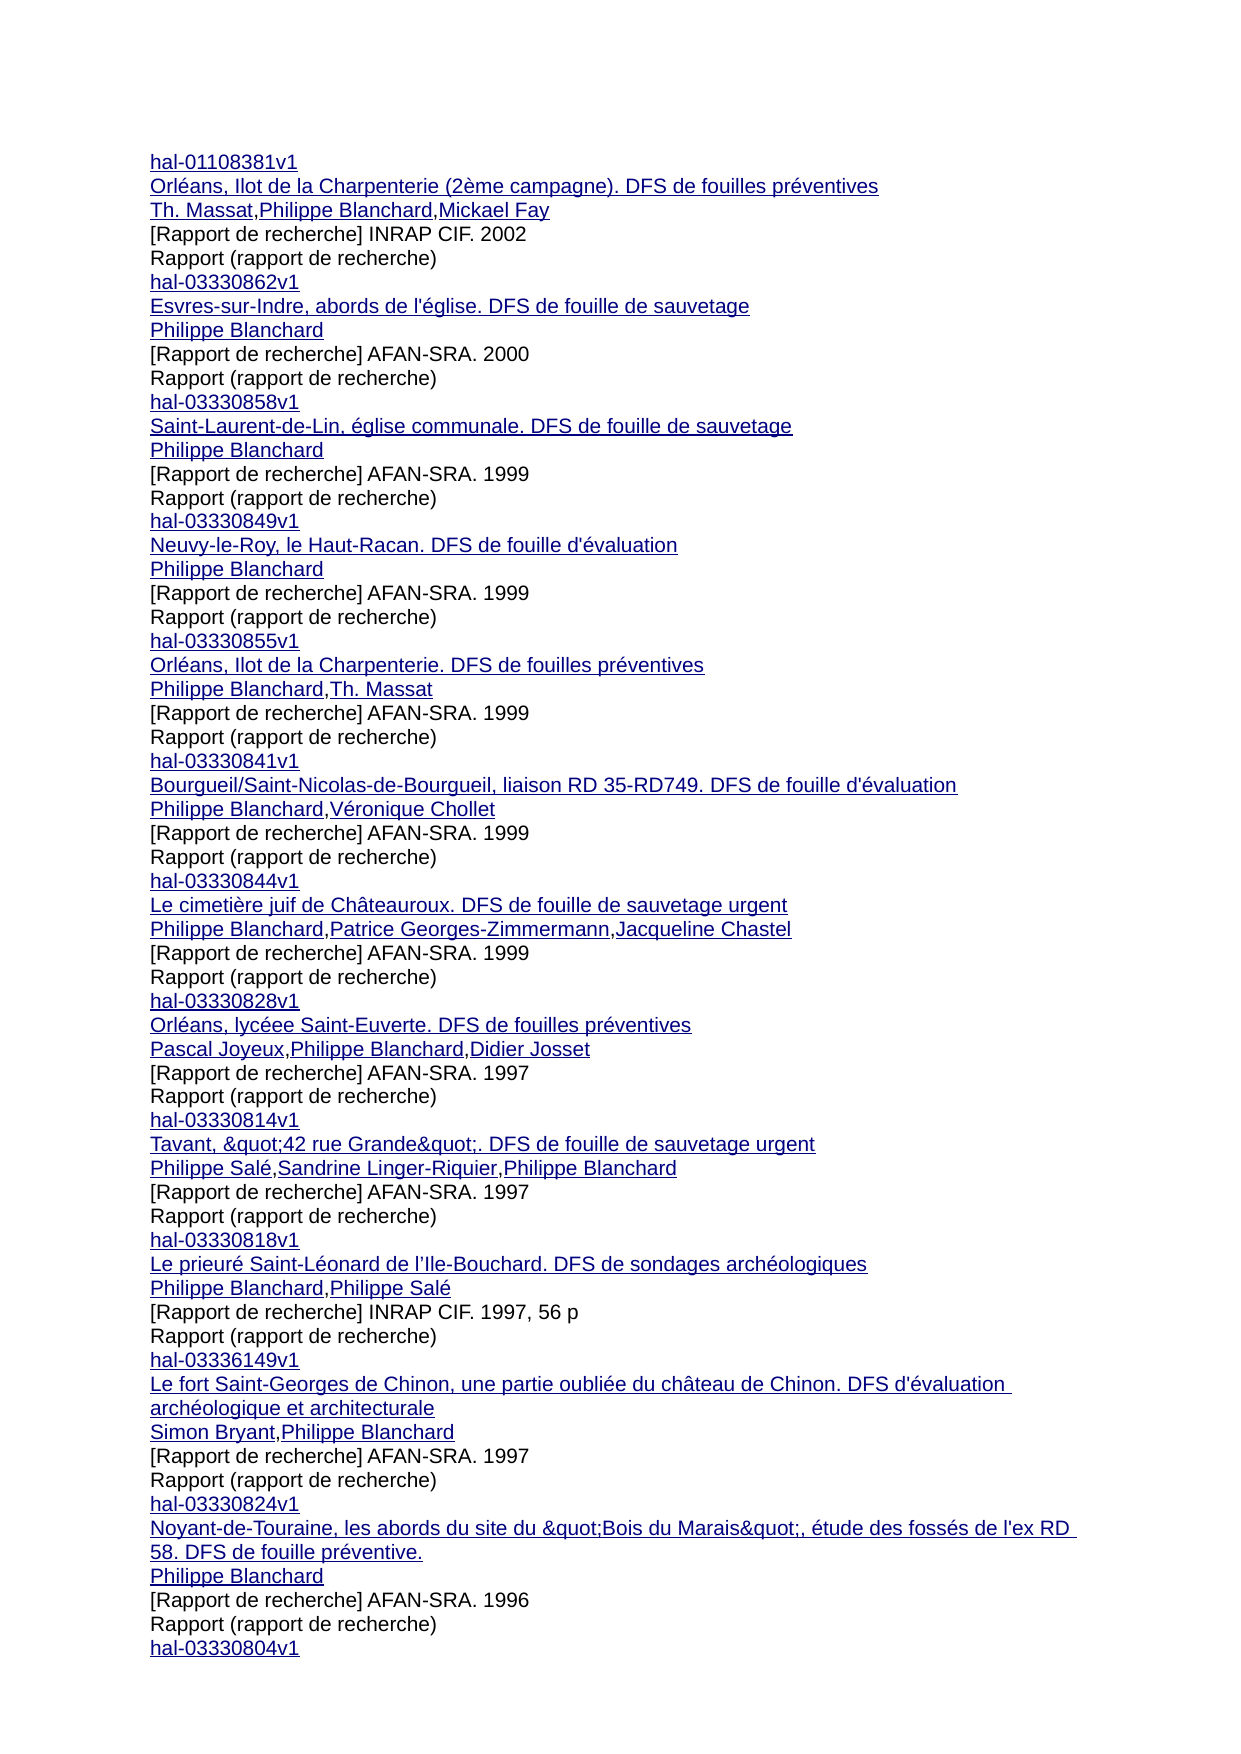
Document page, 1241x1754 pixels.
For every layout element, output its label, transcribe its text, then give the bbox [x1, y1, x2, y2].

table_cell Le cimetière juif de Châteauroux. DFS de fouille de sauvetage urgent Philippe Blanchard,Patrice Georges-Zimmermann,Jacqueline Chastel [Rapport de recherche] AFAN-SRA. 1999 Rapport (rapport de recherche) hal-03330828v1 [150, 893, 1090, 1012]
table_cell Saint-Laurent-de-Lin, église communale. DFS de fouille de sauvetage Philippe Blanchard [Rapport de recherche] AFAN-SRA. 1999 Rapport (rapport de recherche) hal-03330849v1 [150, 414, 1090, 533]
table_cell Le prieuré Saint-Léonard de l’Ile-Bouchard. DFS de sondages archéologiques Philippe Blanchard,Philippe Salé [Rapport de recherche] INRAP CIF. 1997, 56 p Rapport (rapport de recherche) hal-03336149v1 [150, 1252, 1090, 1372]
table_cell Le fort Saint-Georges de Chinon, une partie oubliée du château de Chinon. DFS d'évaluation archéologique et architecturale Simon Bryant,Philippe Blanchard [Rapport de recherche] AFAN-SRA. 1997 Rapport (rapport de recherche) hal-03330824v1 [150, 1372, 1090, 1516]
table_cell hal-01108381v1 [150, 150, 1090, 174]
table_cell Neuvy-le-Roy, le Haut-Racan. DFS de fouille d'évaluation Philippe Blanchard [Rapport de recherche] AFAN-SRA. 1999 Rapport (rapport de recherche) hal-03330855v1 [150, 533, 1090, 653]
table_cell Orléans, lycéee Saint-Euverte. DFS de fouilles préventives Pascal Joyeux,Philippe Blanchard,Didier Josset [Rapport de recherche] AFAN-SRA. 1997 Rapport (rapport de recherche) hal-03330814v1 [150, 1013, 1090, 1132]
table_cell Orléans, Ilot de la Charpenterie (2ème campagne). DFS de fouilles préventives Th. Massat,Philippe Blanchard,Mickael Fay [Rapport de recherche] INRAP CIF. 2002 Rapport (rapport de recherche) hal-03330862v1 [150, 174, 1090, 294]
table_cell Bourgueil/Saint-Nicolas-de-Bourgueil, liaison RD 35-RD749. DFS de fouille d'évaluation Philippe Blanchard,Véronique Chollet [Rapport de recherche] AFAN-SRA. 1999 Rapport (rapport de recherche) hal-03330844v1 [150, 773, 1090, 893]
table_cell Tavant, &quot;42 rue Grande&quot;. DFS de fouille de sauvetage urgent Philippe Salé,Sandrine Linger-Riquier,Philippe Blanchard [Rapport de recherche] AFAN-SRA. 1997 Rapport (rapport de recherche) hal-03330818v1 [150, 1132, 1090, 1252]
table_cell Noyant-de-Touraine, les abords du site du &quot;Bois du Marais&quot;, étude des fossés de l'ex RD 58. DFS de fouille préventive. Philippe Blanchard [Rapport de recherche] AFAN-SRA. 1996 Rapport (rapport de recherche) hal-03330804v1 [150, 1516, 1090, 1659]
table_cell Esvres-sur-Indre, abords de l'église. DFS de fouille de sauvetage Philippe Blanchard [Rapport de recherche] AFAN-SRA. 2000 Rapport (rapport de recherche) hal-03330858v1 [150, 294, 1090, 413]
table_cell Orléans, Ilot de la Charpenterie. DFS de fouilles préventives Philippe Blanchard,Th. Massat [Rapport de recherche] AFAN-SRA. 1999 Rapport (rapport de recherche) hal-03330841v1 [150, 653, 1090, 773]
